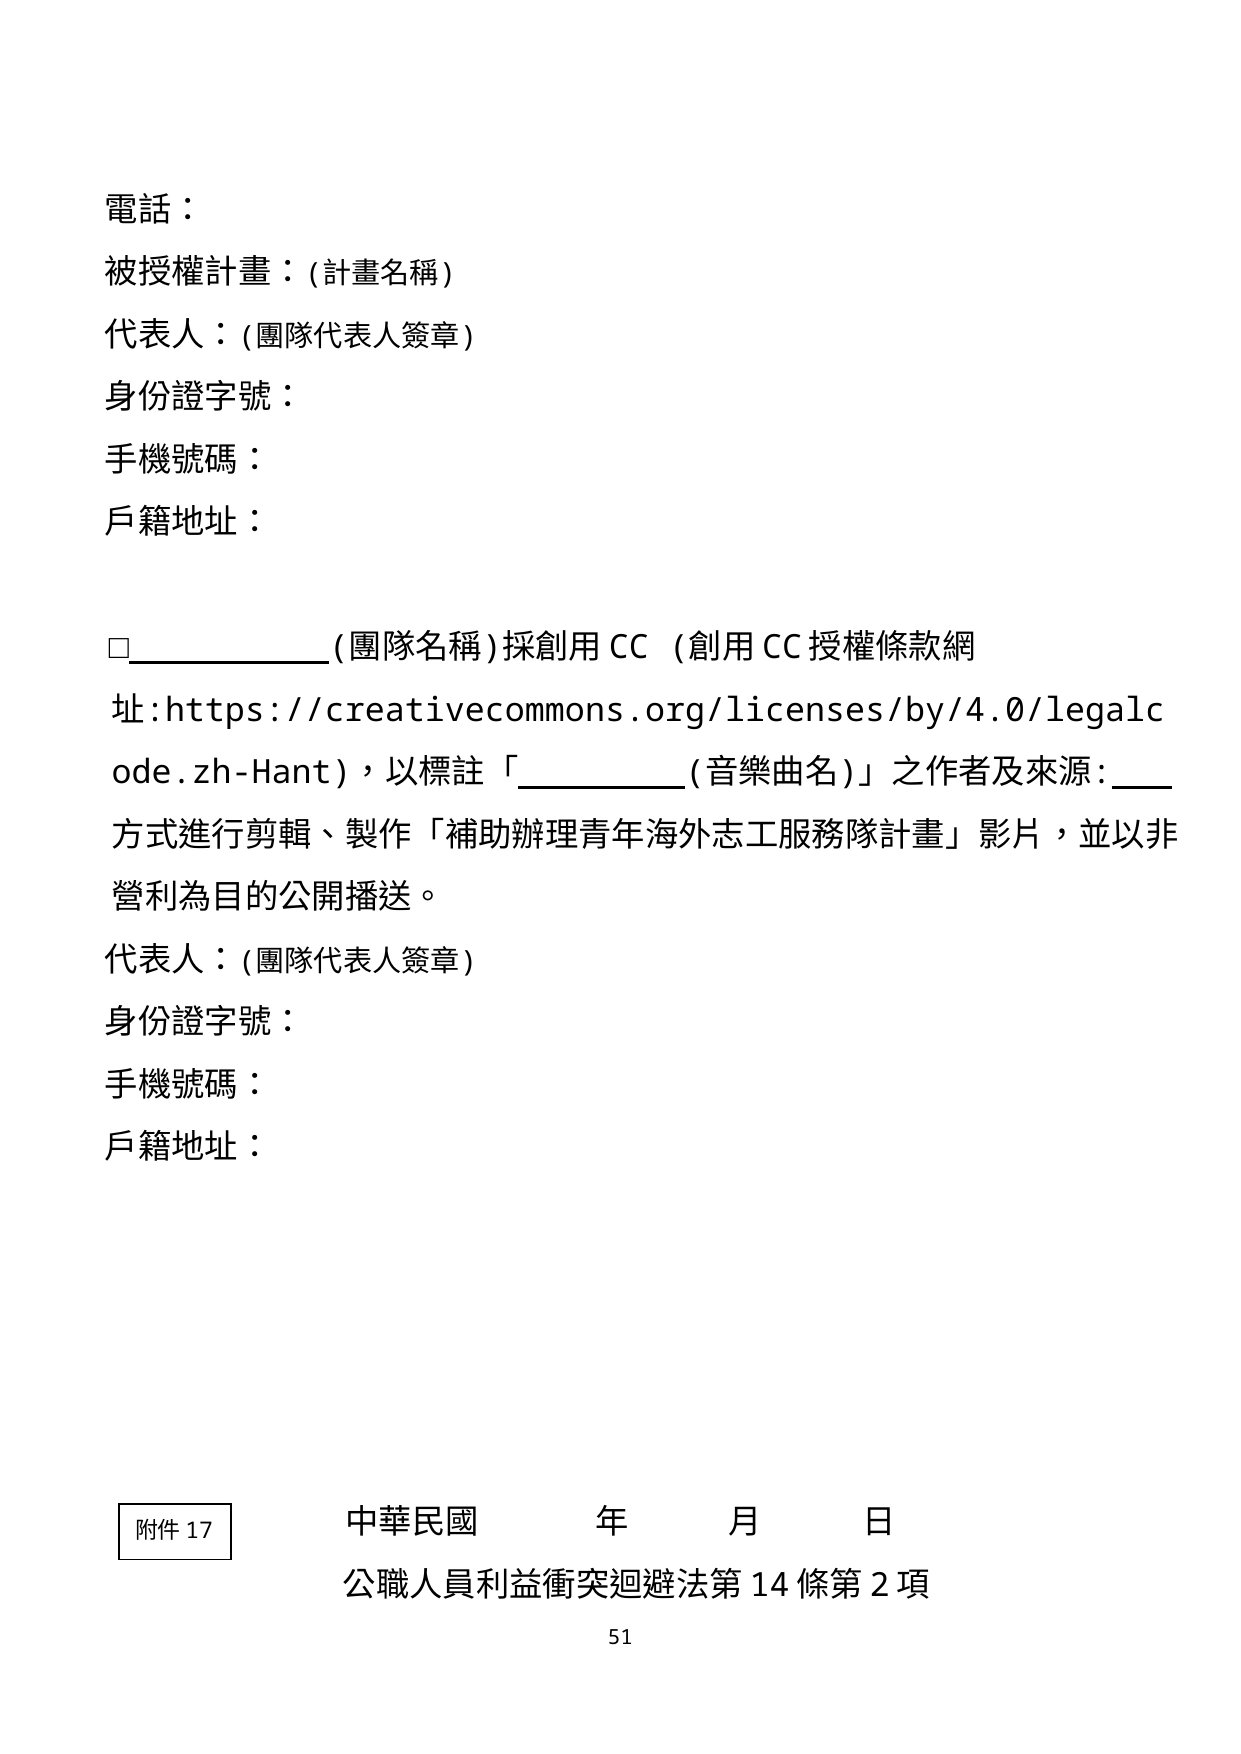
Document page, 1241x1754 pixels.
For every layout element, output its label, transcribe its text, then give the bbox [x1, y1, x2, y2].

text □ (團隊名稱)採創用CC (創用CC授權條款網址:https://creativecommons.org/licenses/by/4.0/legalcode.zh-Hant)，以標註「 (音樂曲名)」之作者及來源: 方式進行剪輯、製作「補助辦理青年海外志工服務隊計畫」影片，並以非營利為目的公開播送。 [108, 603, 1180, 915]
text 戶籍地址： [75, 478, 1165, 540]
text 身份證字號： [75, 978, 1165, 1040]
text 被授權計畫：(計畫名稱) [75, 228, 1165, 290]
text 中華民國 年 月 日 [75, 1478, 1165, 1540]
text 戶籍地址： [75, 1103, 1165, 1165]
text [120, 1505, 230, 1559]
text 代表人：(團隊代表人簽章) [75, 915, 1165, 978]
text 代表人：(團隊代表人簽章) [75, 290, 1165, 353]
text 附件17 [135, 1512, 215, 1545]
text 公職人員利益衝突迴避法第14條第2項 [0, 1540, 1240, 1603]
text 身份證字號： [75, 353, 1165, 415]
text 手機號碼： [75, 415, 1165, 478]
text 電話： [75, 165, 1165, 228]
text 手機號碼： [75, 1040, 1165, 1103]
